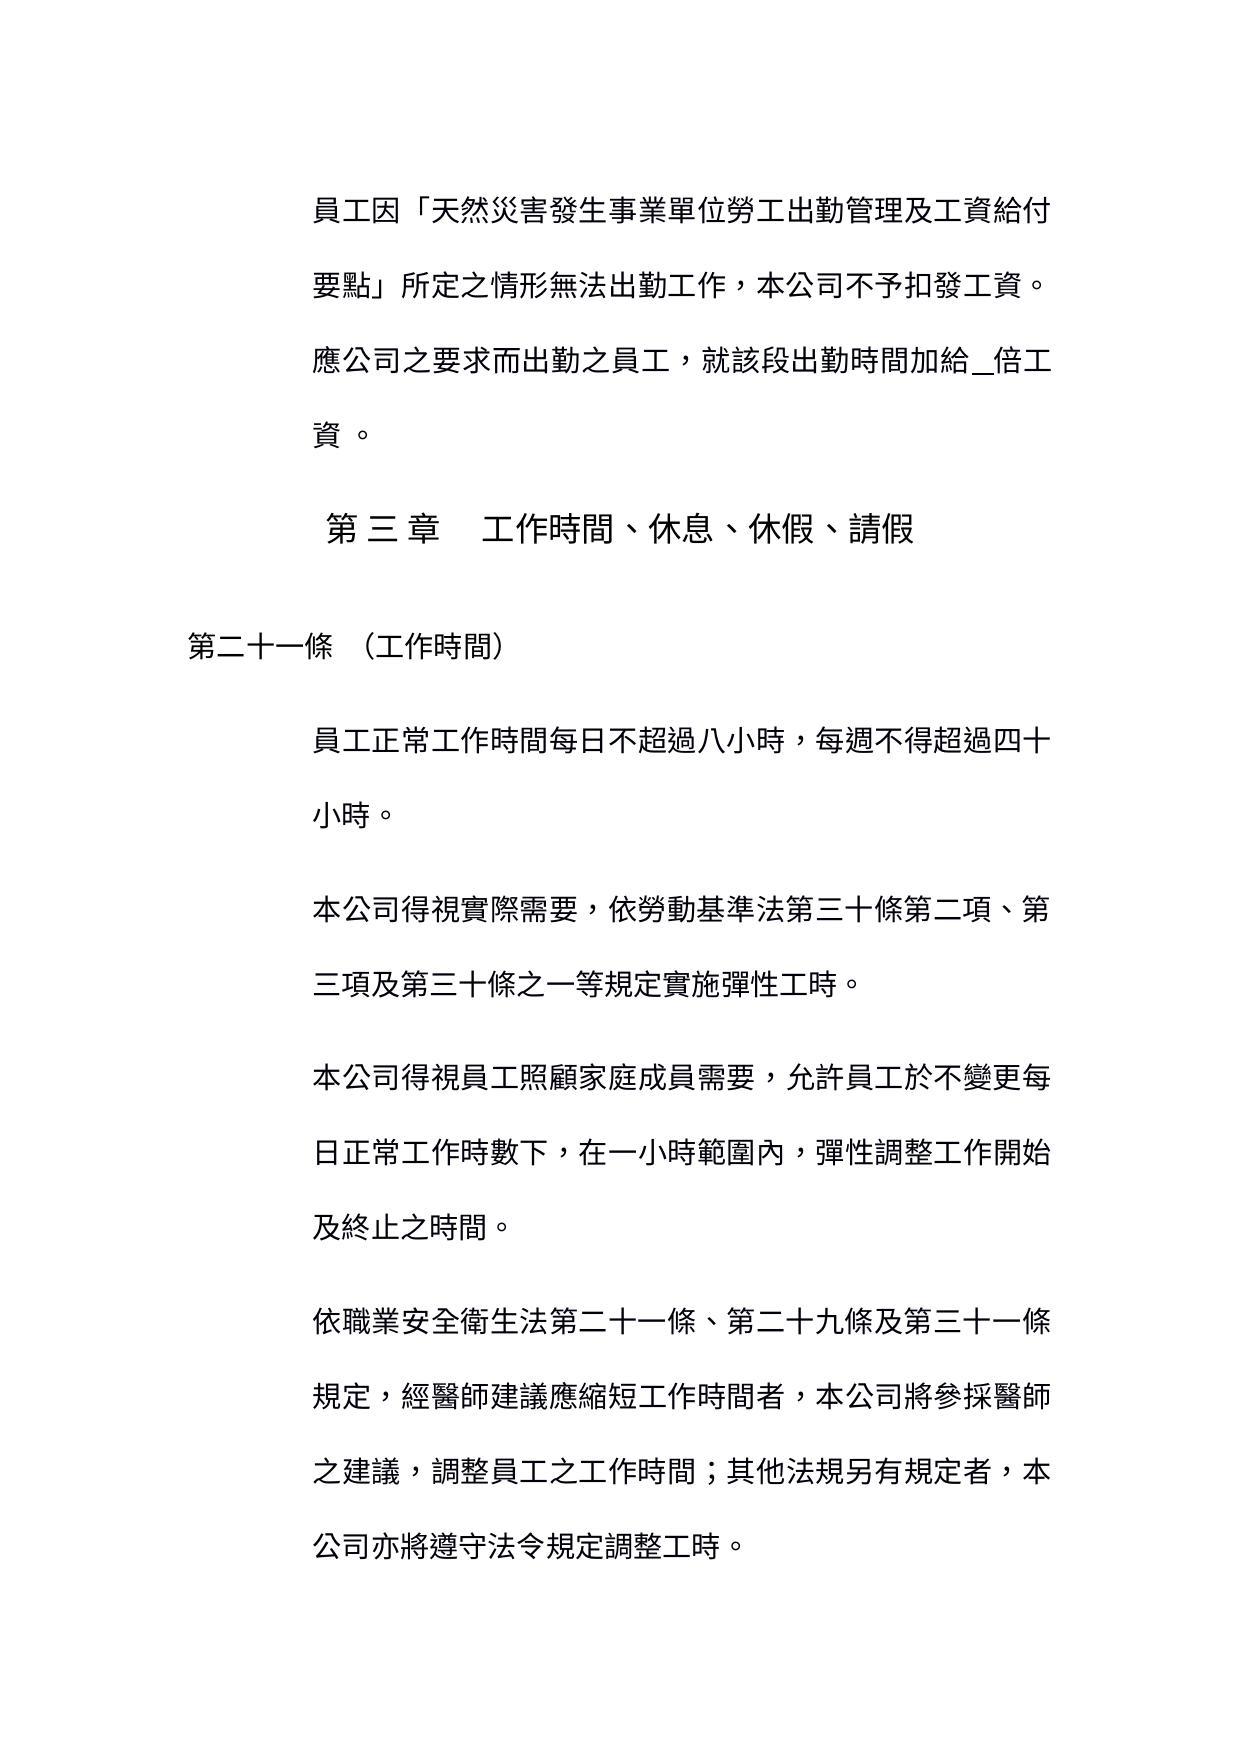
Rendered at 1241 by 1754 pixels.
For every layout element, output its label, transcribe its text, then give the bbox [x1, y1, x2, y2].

text 員工正常工作時間每日不超過八小時，每週不得超過四十小時。 [312, 695, 1053, 845]
text 第二十一條 （工作時間） [187, 601, 1053, 676]
text 員工因「天然災害發生事業單位勞工出勤管理及工資給付要點」所定之情形無法出勤工作，本公司不予扣發工資。應公司之要求而出勤之員工，就該段出勤時間加給 倍工資 。 [312, 164, 1053, 464]
text 本公司得視員工照顧家庭成員需要，允許員工於不變更每日正常工作時數下，在一小時範圍內，彈性調整工作開始及終止之時間。 [312, 1032, 1053, 1257]
subtitle 工作時間、休息、休假、請假 [187, 483, 1053, 558]
text 依職業安全衛生法第二十一條、第二十九條及第三十一條規定，經醫師建議應縮短工作時間者，本公司將參採醫師之建議，調整員工之工作時間；其他法規另有規定者，本公司亦將遵守法令規定調整工時。 [312, 1276, 1053, 1576]
text 本公司得視實際需要，依勞動基準法第三十條第二項、第三項及第三十條之一等規定實施彈性工時。 [312, 863, 1053, 1013]
